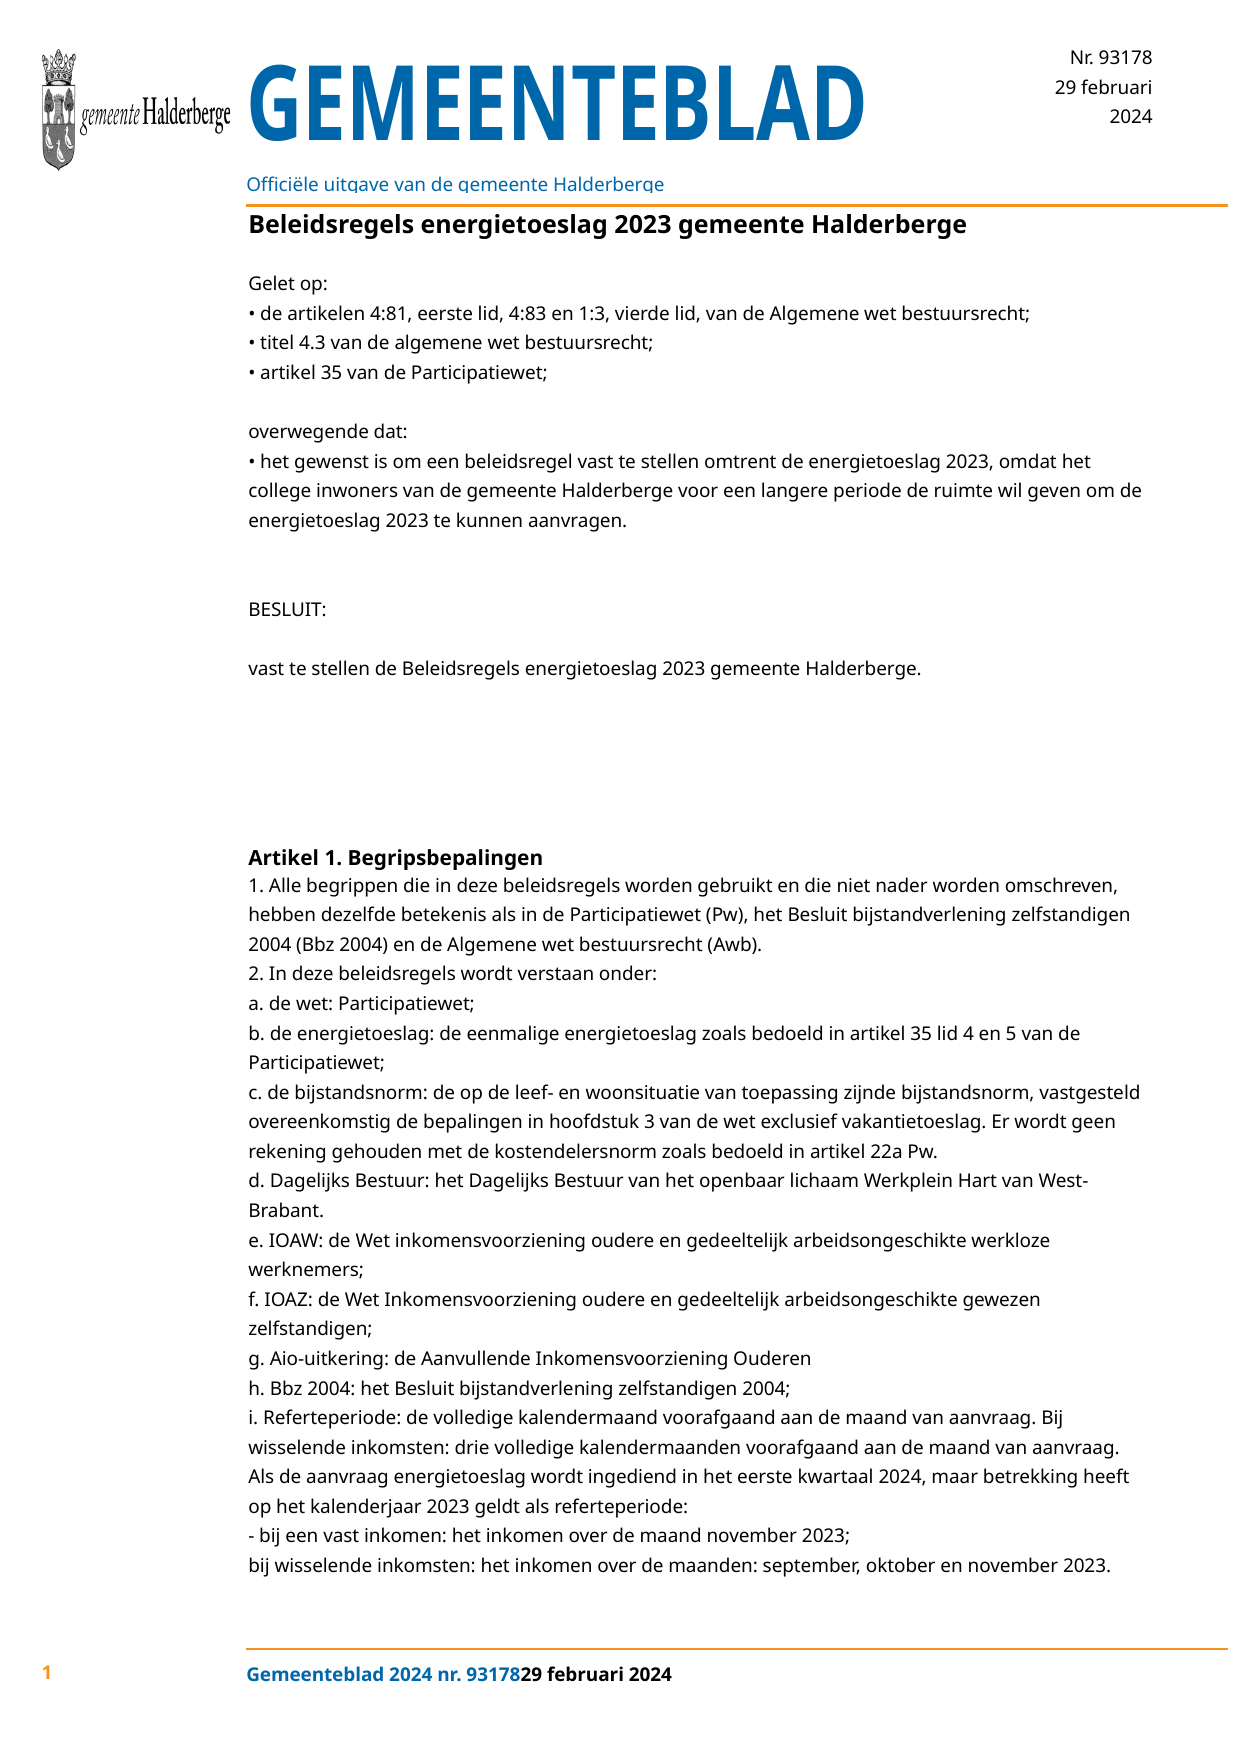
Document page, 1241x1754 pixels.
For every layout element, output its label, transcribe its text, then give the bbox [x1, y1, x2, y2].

text vast te stellen de Beleidsregels energietoeslag 2023 gemeente Halderberge. [248, 655, 1152, 681]
text d. Dagelijks Bestuur: het Dagelijks Bestuur van het openbaar lichaam Werkplein Hart van West-Brabant. [248, 1168, 1152, 1223]
text c. de bijstandsnorm: de op de leef- en woonsituatie van toepassing zijnde bijstandsnorm, vastgesteld overeenkomstig de bepalingen in hoofdstuk 3 van de wet exclusief vakantietoeslag. Er wordt geen rekening gehouden met de kostendelersnorm zoals bedoeld in artikel 22a Pw. [248, 1079, 1152, 1164]
text bij wisselende inkomsten: het inkomen over de maanden: september, oktober en november 2023. [248, 1552, 1152, 1578]
text a. de wet: Participatiewet; [248, 990, 1152, 1016]
text g. Aio-uitkering: de Aanvullende Inkomensvoorziening Ouderen [248, 1345, 1152, 1371]
text • artikel 35 van de Participatiewet; [248, 359, 1152, 385]
text Als de aanvraag energietoeslag wordt ingediend in het eerste kwartaal 2024, maar betrekking heeft op het kalenderjaar 2023 geldt als referteperiode: [248, 1463, 1152, 1519]
text Artikel 1. Begripsbepalingen [248, 843, 1152, 872]
text Gelet op: [248, 270, 1152, 296]
text overwegende dat: [248, 418, 1152, 444]
text • titel 4.3 van de algemene wet bestuursrecht; [248, 329, 1152, 355]
text • de artikelen 4:81, eerste lid, 4:83 en 1:3, vierde lid, van de Algemene wet bestuursrecht; [248, 300, 1152, 326]
text - bij een vast inkomen: het inkomen over de maand november 2023; [248, 1523, 1152, 1548]
text i. Referteperiode: de volledige kalendermaand voorafgaand aan de maand van aanvraag. Bij wisselende inkomsten: drie volledige kalendermaanden voorafgaand aan de maand van aanvraag. [248, 1404, 1152, 1459]
text h. Bbz 2004: het Besluit bijstandverlening zelfstandigen 2004; [248, 1375, 1152, 1400]
text 2. In deze beleidsregels wordt verstaan onder: [248, 961, 1152, 986]
text BESLUIT: [248, 596, 1152, 621]
text Beleidsregels energietoeslag 2023 gemeente Halderberge [248, 207, 1152, 241]
picture [41, 47, 231, 172]
text 1. Alle begrippen die in deze beleidsregels worden gebruikt en die niet nader worden omschreven, hebben dezelfde betekenis als in de Participatiewet (Pw), het Besluit bijstandverlening zelfstandigen 2004 (Bbz 2004) en de Algemene wet bestuursrecht (Awb). [248, 872, 1152, 957]
text b. de energietoeslag: de eenmalige energietoeslag zoals bedoeld in artikel 35 lid 4 en 5 van de Participatiewet; [248, 1020, 1152, 1075]
text f. IOAZ: de Wet Inkomensvoorziening oudere en gedeeltelijk arbeidsongeschikte gewezen zelfstandigen; [248, 1286, 1152, 1341]
text e. IOAW: de Wet inkomensvoorziening oudere en gedeeltelijk arbeidsongeschikte werkloze werknemers; [248, 1227, 1152, 1282]
text • het gewenst is om een beleidsregel vast te stellen omtrent de energietoeslag 2023, omdat het college inwoners van de gemeente Halderberge voor een langere periode de ruimte wil geven om de energietoeslag 2023 te kunnen aanvragen. [248, 448, 1152, 533]
